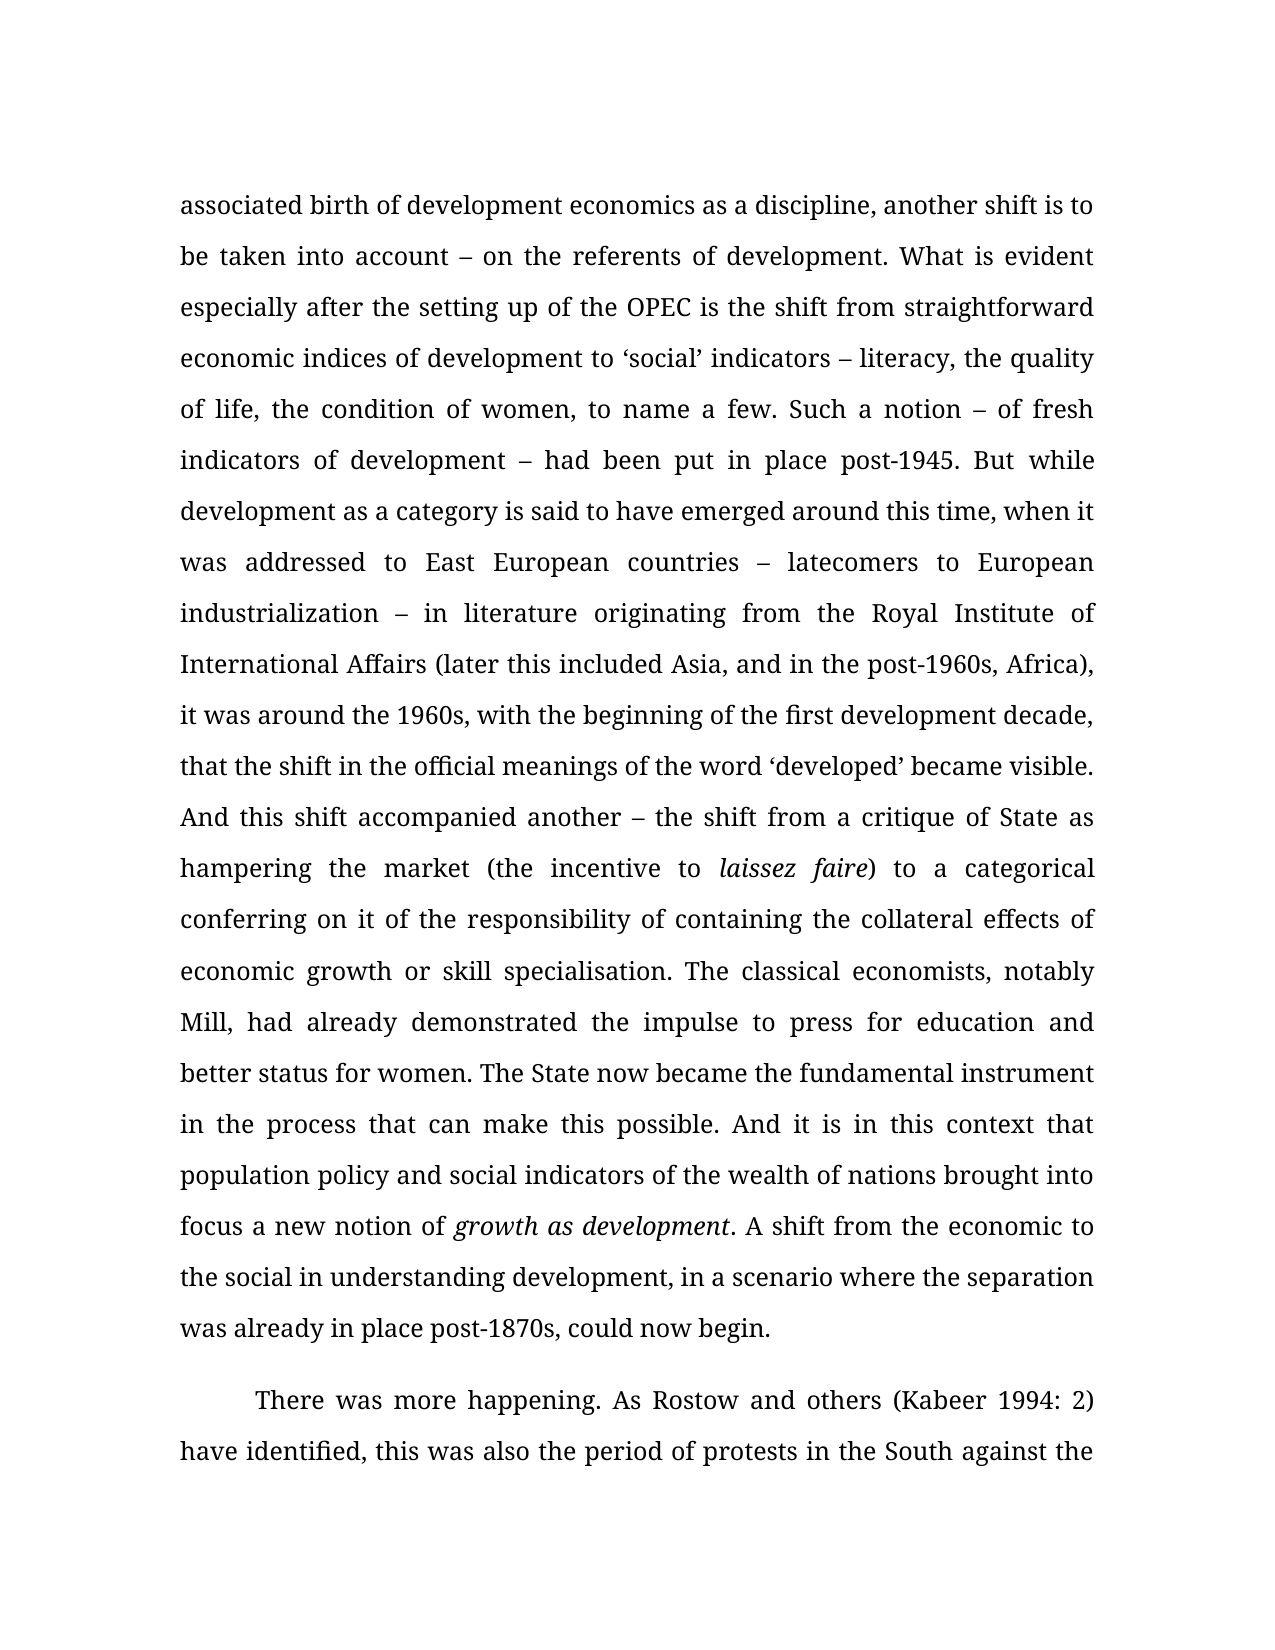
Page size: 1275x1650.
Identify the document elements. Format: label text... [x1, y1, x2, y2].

text associated birth of development economics as a discipline, another shift is to be taken into account – on the referents of development. What is evident especially after the setting up of the OPEC is the shift from straightforward economic indices of development to ‘social’ indicators – literacy, the quality of life, the condition of women, to name a few. Such a notion – of fresh indicators of development – had been put in place post-1945. But while development as a category is said to have emerged around this time, when it was addressed to East European countries – latecomers to European industrialization – in literature originating from the Royal Institute of International Affairs (later this included Asia, and in the post-1960s, Africa), it was around the 1960s, with the beginning of the first development decade, that the shift in the official meanings of the word ‘developed’ became visible. And this shift accompanied another – the shift from a critique of State as hampering the market (the incentive to laissez faire) to a categorical conferring on it of the responsibility of containing the collateral effects of economic growth or skill specialisation. The classical economists, notably Mill, had already demonstrated the impulse to press for education and better status for women. The State now became the fundamental instrument in the process that can make this possible. And it is in this context that population policy and social indicators of the wealth of nations brought into focus a new notion of growth as development. A shift from the economic to the social in understanding development, in a scenario where the separation was already in place post-1870s, could now begin. [180, 187, 1095, 1344]
text There was more happening. As Rostow and others (Kabeer 1994: 2) have identified, this was also the period of protests in the South against the [180, 1382, 1095, 1467]
